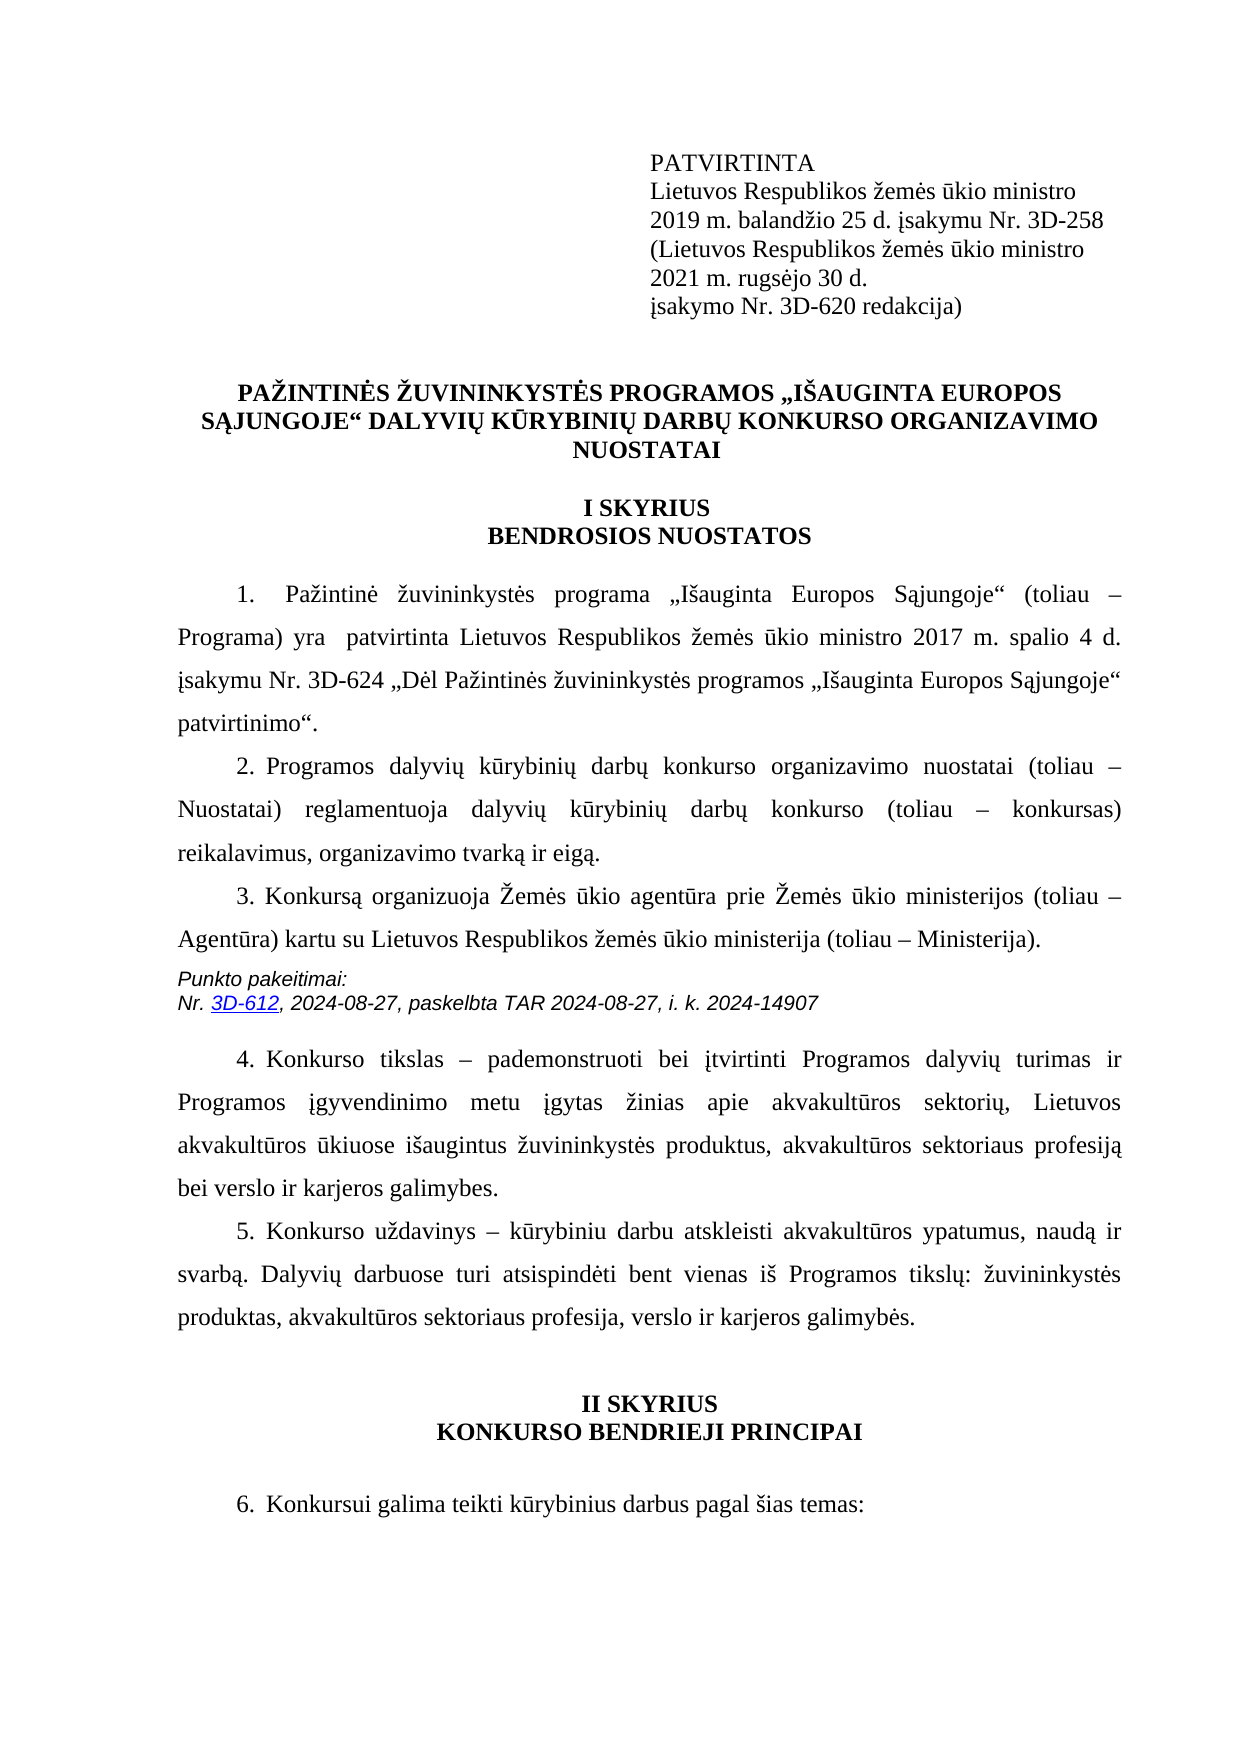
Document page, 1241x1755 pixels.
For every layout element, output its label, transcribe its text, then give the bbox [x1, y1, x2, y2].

text 6. Konkursui galima teikti kūrybinius darbus pagal šias temas: [177, 1489, 1122, 1518]
text (Lietuvos Respublikos žemės ūkio ministro [177, 234, 1122, 263]
text I SKYRIUS [177, 493, 1122, 521]
text įsakymo Nr. 3D-620 redakcija) [177, 291, 1122, 320]
text Nr. 3D-612, 2024-08-27, paskelbta TAR 2024-08-27, i. k. 2024-14907 [177, 991, 1122, 1015]
text 4. Konkurso tikslas – pademonstruoti bei įtvirtinti Programos dalyvių turimas ir Programos įgyvendinimo metu įgytas žinias apie akvakultūros sektorių, Lietuvos akvakultūros ūkiuose išaugintus žuvininkystės produktus, akvakultūros sektoriaus profesiją bei verslo ir karjeros galimybes. [177, 1044, 1122, 1202]
text Punkto pakeitimai: [177, 967, 1122, 991]
text PATVIRTINTA [177, 148, 1122, 176]
text 3. Konkursą organizuoja Žemės ūkio agentūra prie Žemės ūkio ministerijos (toliau – Agentūra) kartu su Lietuvos Respublikos žemės ūkio ministerija (toliau – Ministerija). [177, 881, 1122, 953]
text KONKURSO BENDRIEJI PRINCIPAI [177, 1417, 1122, 1446]
text 1. Pažintinė žuvininkystės programa „Išauginta Europos Sąjungoje“ (toliau – Programa) yra patvirtinta Lietuvos Respublikos žemės ūkio ministro 2017 m. spalio 4 d. įsakymu Nr. 3D-624 „Dėl Pažintinės žuvininkystės programos „Išauginta Europos Sąjungoje“ patvirtinimo“. [177, 579, 1122, 737]
text 2. Programos dalyvių kūrybinių darbų konkurso organizavimo nuostatai (toliau – Nuostatai) reglamentuoja dalyvių kūrybinių darbų konkurso (toliau – konkursas) reikalavimus, organizavimo tvarką ir eigą. [177, 751, 1122, 866]
text II SKYRIUS [177, 1389, 1122, 1417]
text BENDROSIOS NUOSTATOS [177, 521, 1122, 550]
text PAŽINTINĖS ŽUVININKYSTĖS PROGRAMOS „IŠAUGINTA EUROPOS SĄJUNGOJE“ DALYVIŲ KŪRYBINIŲ DARBŲ KONKURSO ORGANIZAVIMO NUOSTATAI [177, 378, 1122, 464]
text 2021 m. rugsėjo 30 d. [177, 263, 1122, 291]
text 2019 m. balandžio 25 d. įsakymu Nr. 3D-258 [177, 205, 1122, 234]
text Lietuvos Respublikos žemės ūkio ministro [177, 176, 1122, 205]
text 5. Konkurso uždavinys – kūrybiniu darbu atskleisti akvakultūros ypatumus, naudą ir svarbą. Dalyvių darbuose turi atsispindėti bent vienas iš Programos tikslų: žuvininkystės produktas, akvakultūros sektoriaus profesija, verslo ir karjeros galimybės. [177, 1216, 1122, 1331]
